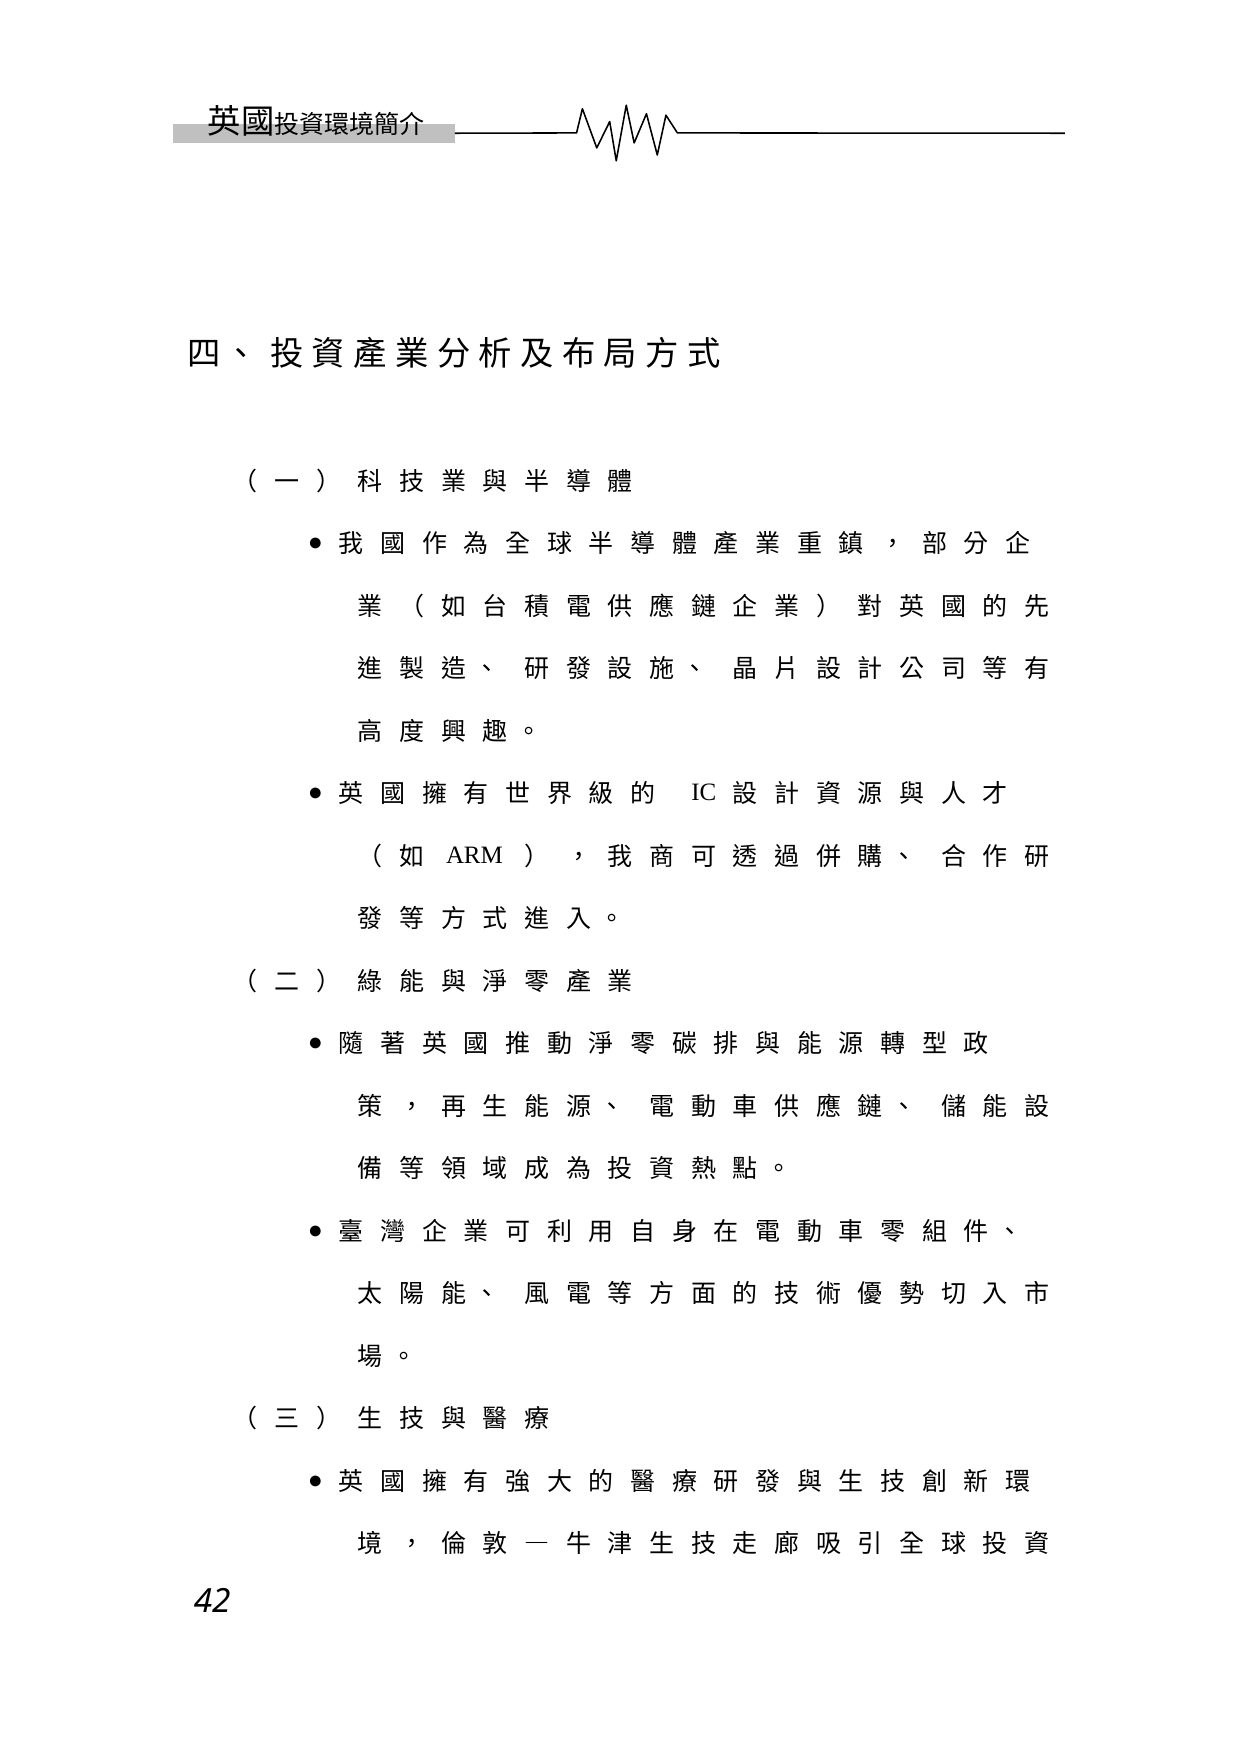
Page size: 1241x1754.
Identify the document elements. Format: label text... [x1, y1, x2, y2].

text （一）科技業與半導體 [207, 438, 1058, 500]
text ● 英國擁有世界級的IC設計資源與人才（如ARM），我商可透過併購、合作研發等方式進入。 [281, 750, 1058, 938]
text ● 臺灣企業可利用自身在電動車零組件、太陽能、風電等方面的技術優勢切入市場。 [281, 1188, 1058, 1375]
text （三）生技與醫療 [207, 1375, 1058, 1438]
text ● 我國作為全球半導體產業重鎮，部分企業（如台積電供應鏈企業）對英國的先進製造、研發設施、晶片設計公司等有高度興趣。 [281, 500, 1058, 750]
text ● 英國擁有強大的醫療研發與生技創新環境，倫敦—牛津生技走廊吸引全球投資 [281, 1438, 1058, 1563]
text 四、投資產業分析及布局方式 [183, 313, 1058, 375]
text （二）綠能與淨零產業 [207, 938, 1058, 1000]
text ● 隨著英國推動淨零碳排與能源轉型政策，再生能源、電動車供應鏈、儲能設備等領域成為投資熱點。 [281, 1000, 1058, 1188]
